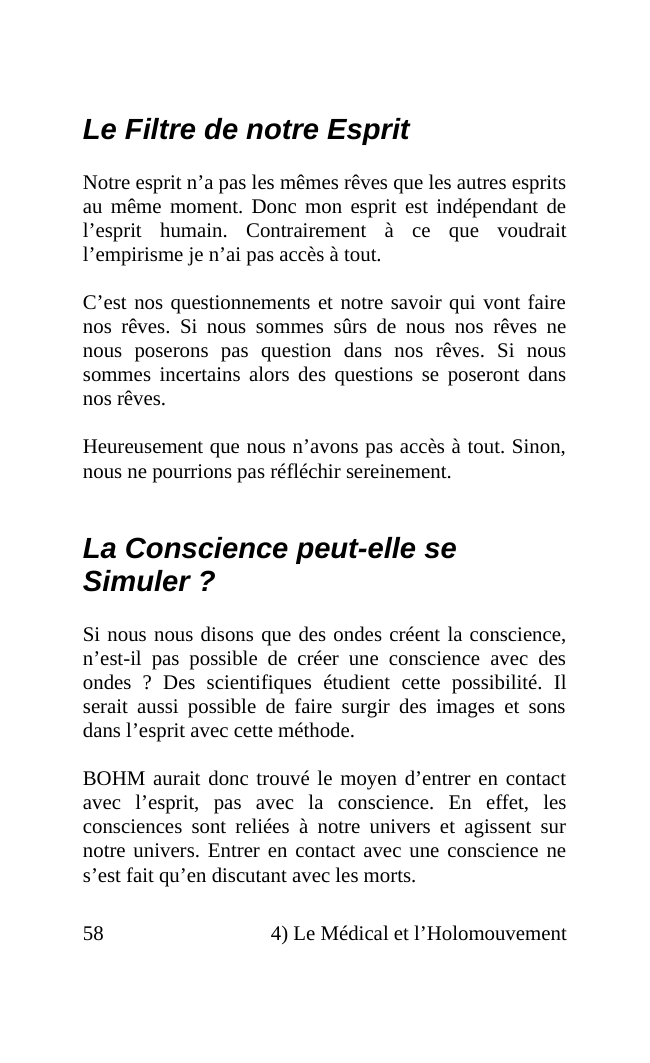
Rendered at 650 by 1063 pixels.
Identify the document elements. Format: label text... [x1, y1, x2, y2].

subtitle Le Filtre de notre Esprit [83, 112, 567, 146]
text C’est nos questionnements et notre savoir qui vont faire nos rêves. Si nous sommes sûrs de nous nos rêves ne nous poserons pas question dans nos rêves. Si nous sommes incertains alors des questions se poseront dans nos rêves. [83, 290, 567, 410]
text Notre esprit n’a pas les mêmes rêves que les autres esprits au même moment. Donc mon esprit est indépendant de l’esprit humain. Contrairement à ce que voudrait l’empirisme je n’ai pas accès à tout. [83, 170, 567, 266]
text Si nous nous disons que des ondes créent la conscience, n’est-il pas possible de créer une conscience avec des ondes ? Des scientifiques étudient cette possibilité. Il serait aussi possible de faire surgir des images et sons dans l’esprit avec cette méthode. [83, 622, 567, 742]
text Heureusement que nous n’avons pas accès à tout. Sinon, nous ne pourrions pas réfléchir sereinement. [83, 434, 567, 483]
subtitle La Conscience peut-elle se Simuler ? [83, 531, 567, 598]
text BOHM aurait donc trouvé le moyen d’entrer en contact avec l’esprit, pas avec la conscience. En effet, les consciences sont reliées à notre univers et agissent sur notre univers. Entrer en contact avec une conscience ne s’est fait qu’en discutant avec les morts. [83, 766, 567, 887]
